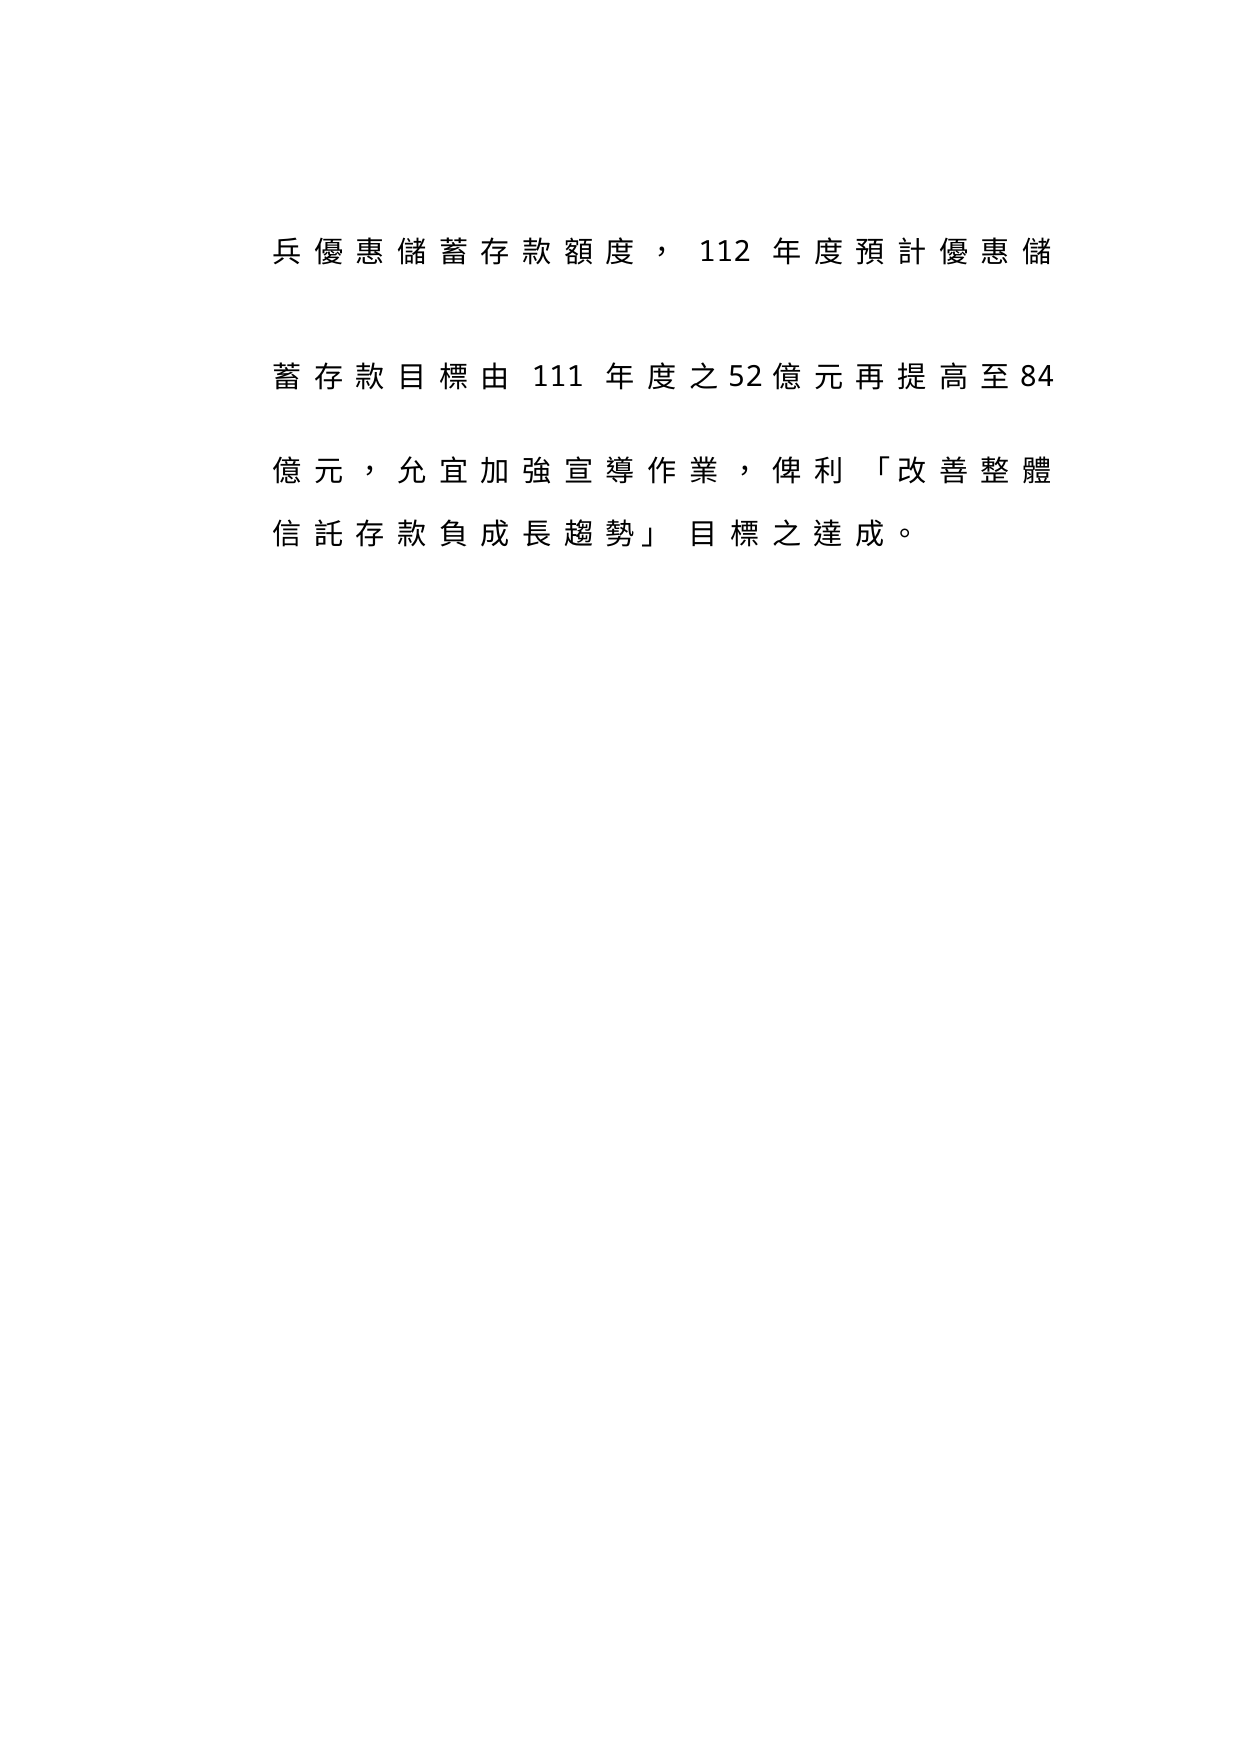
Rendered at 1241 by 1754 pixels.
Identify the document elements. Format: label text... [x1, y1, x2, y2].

text 兵優惠儲蓄存款額度，112年度預計優惠儲蓄存款目標由111年度之52億元再提高至84億元，允宜加強宣導作業，俾利「改善整體信託存款負成長趨勢」目標之達成。 [242, 177, 1058, 552]
